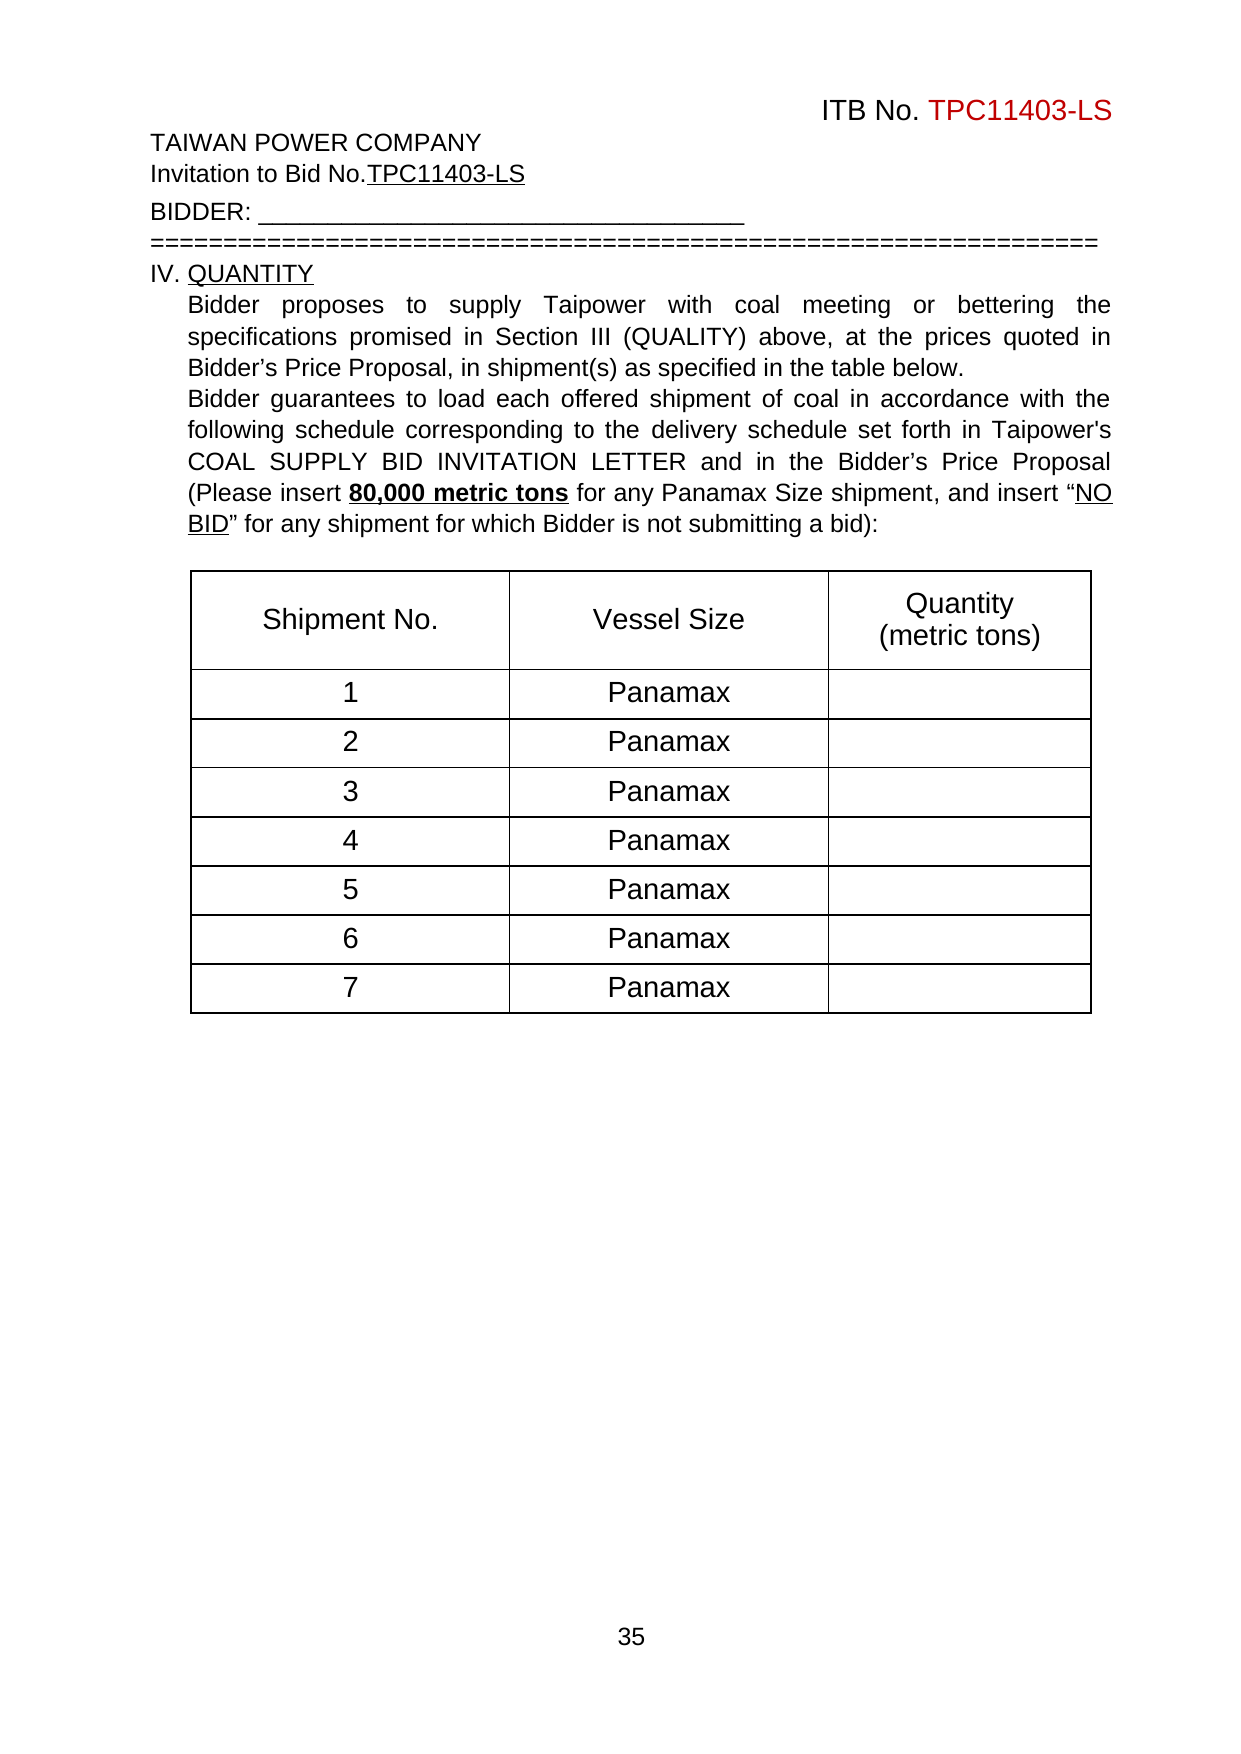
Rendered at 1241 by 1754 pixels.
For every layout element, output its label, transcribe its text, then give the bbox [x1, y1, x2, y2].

text Bidder guarantees to load each offered shipment of coal in accordance with the following schedule corresponding to the delivery schedule set forth in Taipower's COAL SUPPLY BID INVITATION LETTER and in the Bidder’s Price Proposal (Please insert 80,000 metric tons for any Panamax Size shipment, and insert “NO BID” for any shipment for which Bidder is not submitting a bid): [187, 382, 1113, 539]
table_cell [829, 867, 1090, 914]
text TAIWAN POWER COMPANY [6, 126, 1113, 157]
table_cell Panamax [510, 670, 828, 718]
table_header Quantity (metric tons) [829, 572, 1090, 669]
text BIDDER: ___________________________________ [150, 189, 1113, 226]
text Bidder proposes to supply Taipower with coal meeting or bettering the specifications promised in Section III (QUALITY) above, at the prices quoted in Bidder’s Price Proposal, in shipment(s) as specified in the table below. [187, 289, 1113, 382]
table_cell 6 [192, 916, 509, 963]
text ================================================================= [150, 226, 1113, 257]
table_cell [829, 670, 1090, 718]
table_cell 5 [192, 867, 509, 914]
table_cell [829, 916, 1090, 963]
table_cell [829, 768, 1090, 816]
table_cell 1 [192, 670, 509, 718]
table_cell Panamax [510, 965, 828, 1012]
table_cell [829, 818, 1090, 865]
table_cell [829, 965, 1090, 1012]
text Invitation to Bid No.TPC11403-LS [150, 157, 1113, 189]
table_cell 7 [192, 965, 509, 1012]
table_cell 4 [192, 818, 509, 865]
table_header Vessel Size [510, 572, 828, 669]
table_cell Panamax [510, 867, 828, 914]
table_cell Panamax [510, 818, 828, 865]
table_cell 2 [192, 720, 509, 767]
table_header Shipment No. [192, 572, 509, 669]
table_cell Panamax [510, 720, 828, 767]
table_cell 3 [192, 768, 509, 816]
table_cell Panamax [510, 916, 828, 963]
table_cell Panamax [510, 768, 828, 816]
table_cell [829, 720, 1090, 767]
text IV. QUANTITY [150, 257, 1113, 289]
